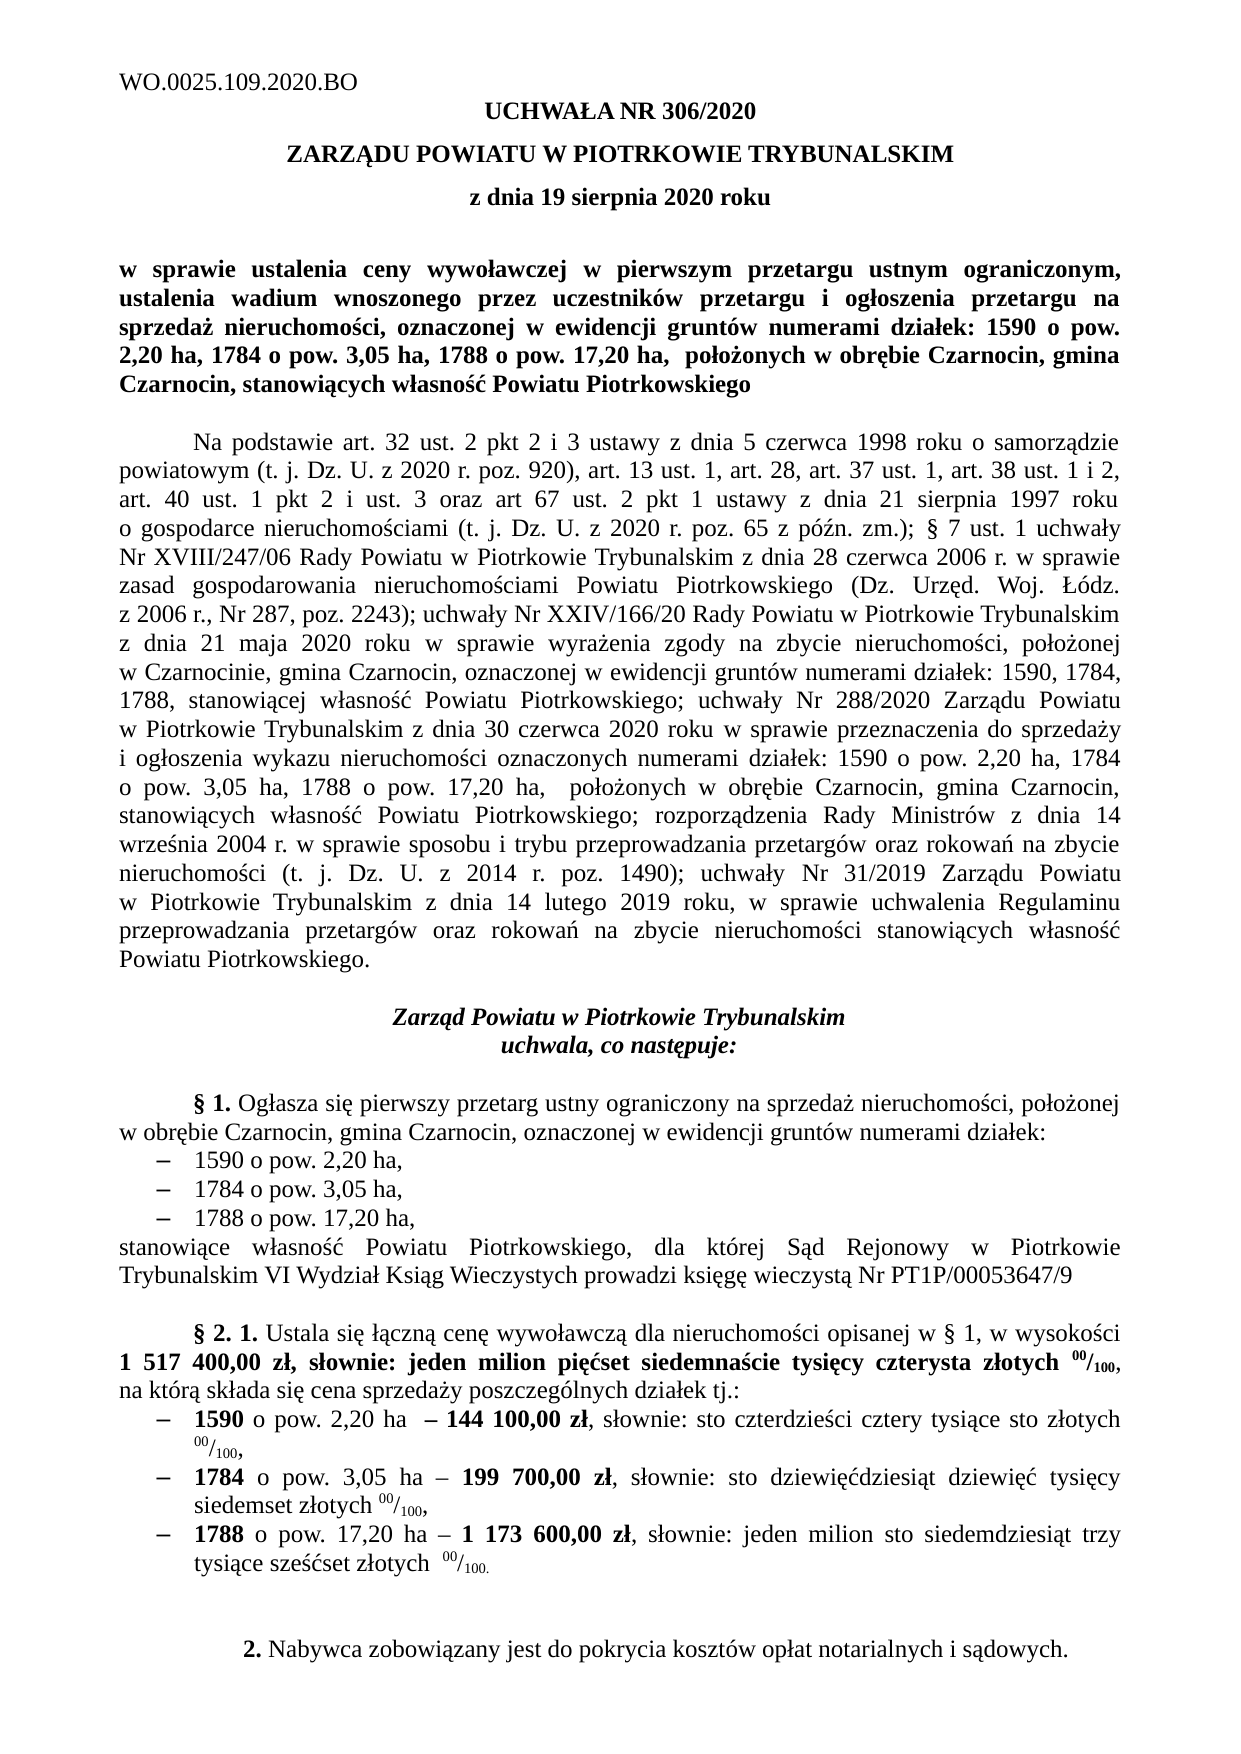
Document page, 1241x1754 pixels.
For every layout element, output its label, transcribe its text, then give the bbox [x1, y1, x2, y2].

text Na podstawie art. 32 ust. 2 pkt 2 i 3 ustawy z dnia 5 czerwca 1998 roku o samorządzie powiatowym (t. j. Dz. U. z 2020 r. poz. 920), art. 13 ust. 1, art. 28, art. 37 ust. 1, art. 38 ust. 1 i 2, art. 40 ust. 1 pkt 2 i ust. 3 oraz art 67 ust. 2 pkt 1 ustawy z dnia 21 sierpnia 1997 roku o gospodarce nieruchomościami (t. j. Dz. U. z 2020 r. poz. 65 z późn. zm.); § 7 ust. 1 uchwały Nr XVIII/247/06 Rady Powiatu w Piotrkowie Trybunalskim z dnia 28 czerwca 2006 r. w sprawie zasad gospodarowania nieruchomościami Powiatu Piotrkowskiego (Dz. Urzęd. Woj. Łódz. z 2006 r., Nr 287, poz. 2243); uchwały Nr XXIV/166/20 Rady Powiatu w Piotrkowie Trybunalskim z dnia 21 maja 2020 roku w sprawie wyrażenia zgody na zbycie nieruchomości, położonej w Czarnocinie, gmina Czarnocin, oznaczonej w ewidencji gruntów numerami działek: 1590, 1784, 1788, stanowiącej własność Powiatu Piotrkowskiego; uchwały Nr 288/2020 Zarządu Powiatu w Piotrkowie Trybunalskim z dnia 30 czerwca 2020 roku w sprawie przeznaczenia do sprzedaży i ogłoszenia wykazu nieruchomości oznaczonych numerami działek: 1590 o pow. 2,20 ha, 1784 o pow. 3,05 ha, 1788 o pow. 17,20 ha, położonych w obrębie Czarnocin, gmina Czarnocin, stanowiących własność Powiatu Piotrkowskiego; rozporządzenia Rady Ministrów z dnia 14 września 2004 r. w sprawie sposobu i trybu przeprowadzania przetargów oraz rokowań na zbycie nieruchomości (t. j. Dz. U. z 2014 r. poz. 1490); uchwały Nr 31/2019 Zarządu Powiatu w Piotrkowie Trybunalskim z dnia 14 lutego 2019 roku, w sprawie uchwalenia Regulaminu przeprowadzania przetargów oraz rokowań na zbycie nieruchomości stanowiących własność Powiatu Piotrkowskiego. [119, 427, 1121, 973]
text 2. Nabywca zobowiązany jest do pokrycia kosztów opłat notarialnych i sądowych. [119, 1634, 1121, 1663]
text Zarząd Powiatu w Piotrkowie Trybunalskim [119, 1002, 1121, 1030]
list 1788 o pow. 17,20 ha – 1 173 600,00 zł, słownie: jeden milion sto siedemdziesiąt trzy tysiące sześćset złotych 00/100. [156, 1519, 1121, 1577]
list 1590 o pow. 2,20 ha – 144 100,00 zł, słownie: sto czterdzieści cztery tysiące sto złotych 00/100, [156, 1404, 1121, 1462]
list 1784 o pow. 3,05 ha – 199 700,00 zł, słownie: sto dziewięćdziesiąt dziewięć tysięcy siedemset złotych 00/100, [156, 1462, 1121, 1519]
text § 1. Ogłasza się pierwszy przetarg ustny ograniczony na sprzedaż nieruchomości, położonej w obrębie Czarnocin, gmina Czarnocin, oznaczonej w ewidencji gruntów numerami działek: [119, 1088, 1121, 1145]
text ZARZĄDU POWIATU W PIOTRKOWIE TRYBUNALSKIM [119, 139, 1121, 168]
text UCHWAŁA NR 306/2020 [119, 96, 1121, 125]
list 1590 o pow. 2,20 ha, [156, 1145, 1121, 1174]
text WO.0025.109.2020.BO [119, 67, 1121, 96]
text uchwala, co następuje: [119, 1030, 1121, 1059]
text § 2. 1. Ustala się łączną cenę wywoławczą dla nieruchomości opisanej w § 1, w wysokości 1 517 400,00 zł, słownie: jeden milion pięćset siedemnaście tysięcy czterysta złotych 00/100, na którą składa się cena sprzedaży poszczególnych działek tj.: [119, 1318, 1121, 1404]
list 1788 o pow. 17,20 ha, [156, 1203, 1121, 1232]
text w sprawie ustalenia ceny wywoławczej w pierwszym przetargu ustnym ograniczonym, ustalenia wadium wnoszonego przez uczestników przetargu i ogłoszenia przetargu na sprzedaż nieruchomości, oznaczonej w ewidencji gruntów numerami działek: 1590 o pow. 2,20 ha, 1784 o pow. 3,05 ha, 1788 o pow. 17,20 ha, położonych w obrębie Czarnocin, gmina Czarnocin, stanowiących własność Powiatu Piotrkowskiego [119, 254, 1121, 398]
text stanowiące własność Powiatu Piotrkowskiego, dla której Sąd Rejonowy w Piotrkowie Trybunalskim VI Wydział Ksiąg Wieczystych prowadzi księgę wieczystą Nr PT1P/00053647/9 [119, 1232, 1121, 1289]
text z dnia 19 sierpnia 2020 roku [119, 182, 1121, 211]
list 1784 o pow. 3,05 ha, [156, 1174, 1121, 1203]
